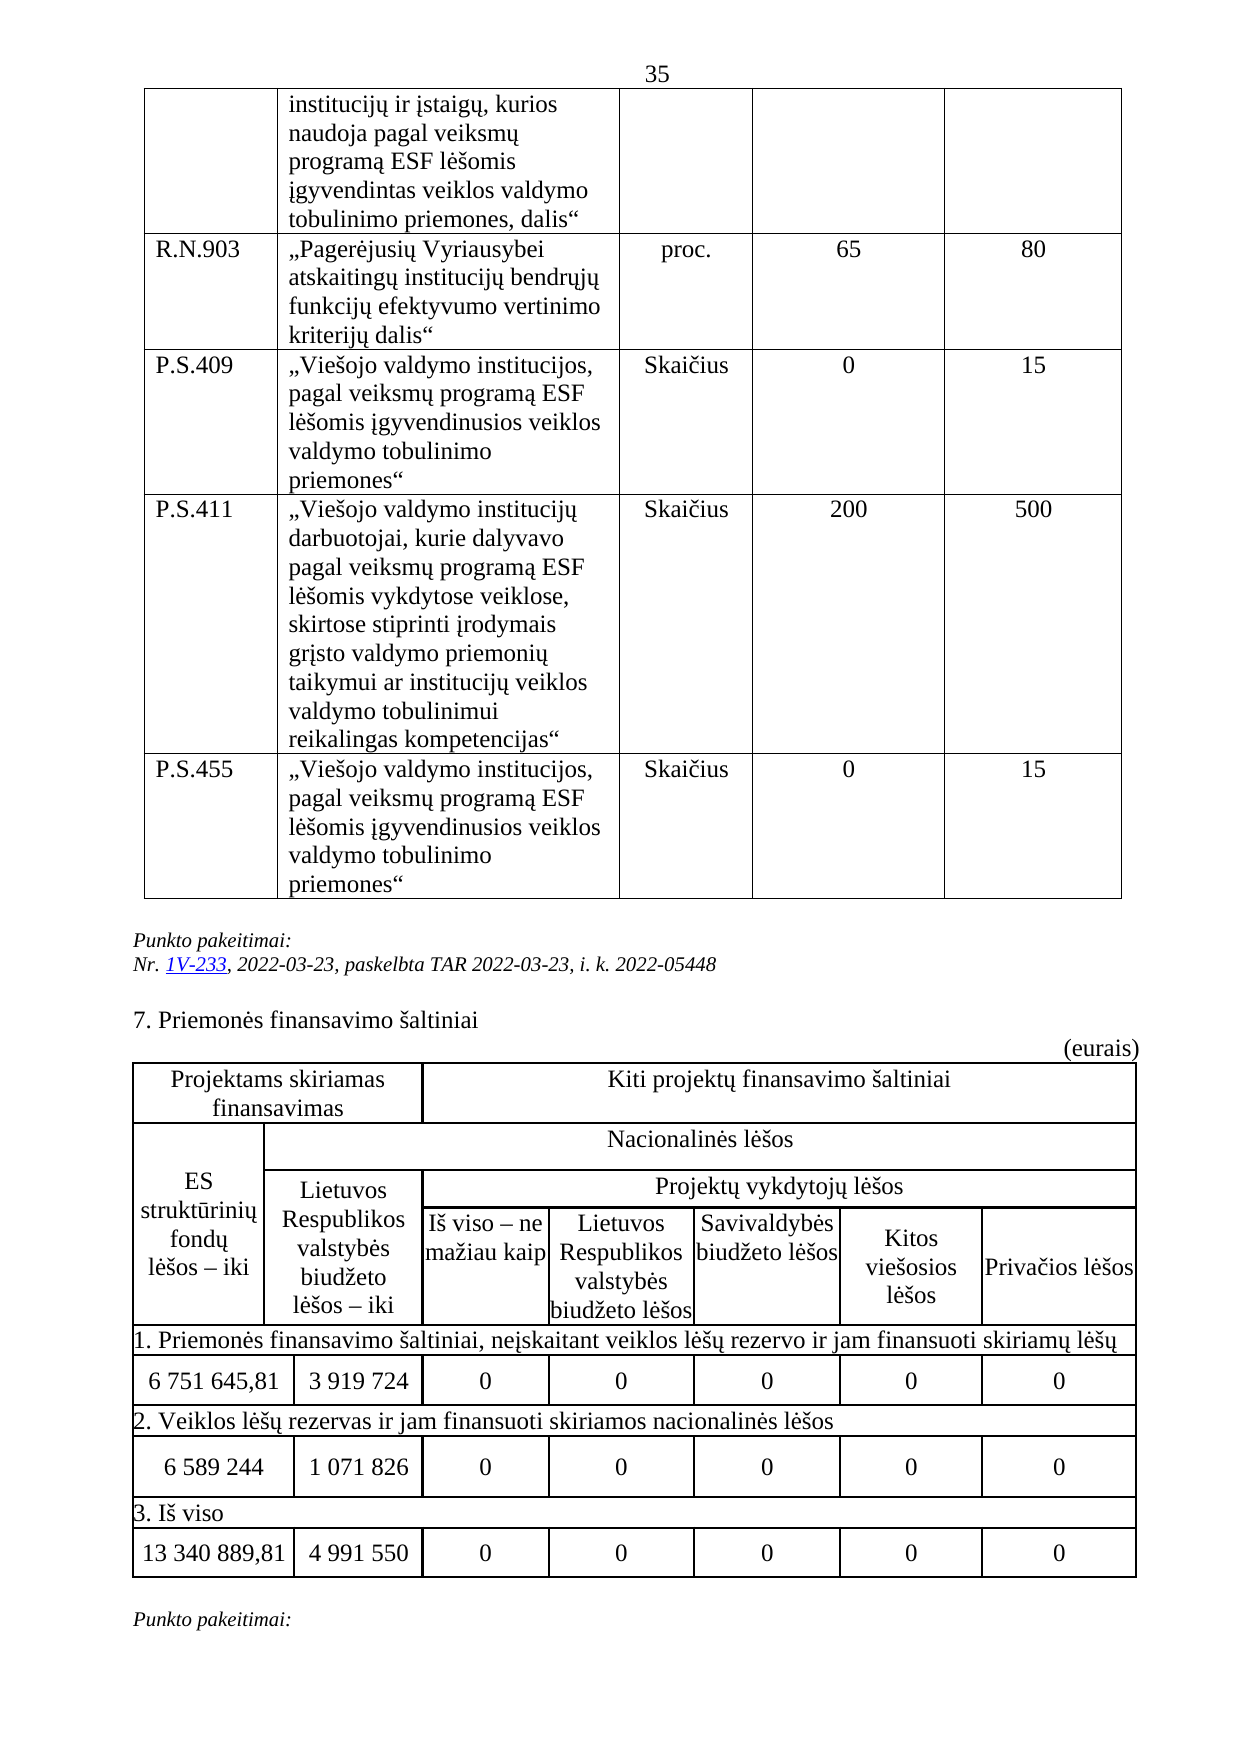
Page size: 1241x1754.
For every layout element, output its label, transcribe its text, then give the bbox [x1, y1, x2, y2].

table_cell P.S.411 [145, 495, 277, 753]
table_cell 2. Veiklos lėšų rezervas ir jam finansuoti skiriamos nacionalinės lėšos [134, 1406, 1135, 1435]
table_cell P.S.409 [145, 350, 277, 493]
table_cell proc. [620, 234, 752, 349]
table_cell 65 [753, 234, 944, 349]
table_cell Lietuvos Respublikos valstybės biudžeto lėšos – iki [265, 1171, 421, 1323]
text 7. Priemonės finansavimo šaltiniai [133, 1005, 1181, 1033]
table_cell 0 [424, 1529, 548, 1576]
table_cell 0 [983, 1437, 1135, 1496]
table_cell [945, 89, 1121, 233]
table_cell 0 [550, 1356, 693, 1404]
text (eurais) [133, 1033, 1181, 1062]
table_cell „Pagerėjusių Vyriausybei atskaitingų institucijų bendrųjų funkcijų efektyvumo vertinimo kriterijų dalis“ [278, 234, 619, 349]
table_cell Skaičius [620, 350, 752, 493]
text Nr. 1V-233, 2022-03-23, paskelbta TAR 2022-03-23, i. k. 2022-05448 [133, 952, 1181, 976]
table_cell 0 [841, 1356, 981, 1404]
table_cell 6 751 645,81 [134, 1356, 293, 1404]
table_cell ES struktūrinių fondų lėšos – iki [134, 1124, 263, 1323]
table_cell „Viešojo valdymo institucijos, pagal veiksmų programą ESF lėšomis įgyvendinusios veiklos valdymo tobulinimo priemones“ [278, 350, 619, 493]
table_cell 500 [945, 495, 1121, 753]
table_cell institucijų ir įstaigų, kurios naudoja pagal veiksmų programą ESF lėšomis įgyvendintas veiklos valdymo tobulinimo priemones, dalis“ [278, 89, 619, 233]
table_cell R.N.903 [145, 234, 277, 349]
text Punkto pakeitimai: [133, 928, 1181, 952]
table_cell [145, 89, 277, 233]
table_cell 3. Iš viso [134, 1498, 1135, 1527]
table_cell Skaičius [620, 754, 752, 898]
table_cell [753, 89, 944, 233]
table_cell 0 [695, 1529, 839, 1576]
table_cell 0 [695, 1437, 839, 1496]
table_cell Savivaldybės biudžeto lėšos [695, 1209, 839, 1323]
table_cell 80 [945, 234, 1121, 349]
table_cell Skaičius [620, 495, 752, 753]
table_cell Privačios lėšos [983, 1209, 1135, 1323]
table_cell Kitos viešosios lėšos [841, 1209, 981, 1323]
table_cell 13 340 889,81 [134, 1529, 293, 1576]
table_header Kiti projektų finansavimo šaltiniai [424, 1064, 1135, 1122]
table_cell 0 [841, 1437, 981, 1496]
table_cell Lietuvos Respublikos valstybės biudžeto lėšos [550, 1209, 693, 1323]
table_cell 3 919 724 [295, 1356, 421, 1404]
table_cell 0 [841, 1529, 981, 1576]
table_cell 0 [753, 754, 944, 898]
table_cell 0 [550, 1529, 693, 1576]
table_cell 0 [550, 1437, 693, 1496]
table_cell 6 589 244 [134, 1437, 293, 1496]
table_cell 1. Priemonės finansavimo šaltiniai, neįskaitant veiklos lėšų rezervo ir jam finansuoti skiriamų lėšų [134, 1326, 1135, 1354]
table_cell „Viešojo valdymo institucijos, pagal veiksmų programą ESF lėšomis įgyvendinusios veiklos valdymo tobulinimo priemones“ [278, 754, 619, 898]
table_cell 15 [945, 350, 1121, 493]
table_cell 0 [424, 1437, 548, 1496]
table_cell 0 [695, 1356, 839, 1404]
table_cell Iš viso – ne mažiau kaip [424, 1209, 548, 1323]
table_cell 1 071 826 [295, 1437, 421, 1496]
table_cell Projektų vykdytojų lėšos [424, 1171, 1135, 1206]
table_cell 0 [983, 1356, 1135, 1404]
table_header Projektams skiriamas finansavimas [134, 1064, 421, 1122]
table_cell „Viešojo valdymo institucijų darbuotojai, kurie dalyvavo pagal veiksmų programą ESF lėšomis vykdytose veiklose, skirtose stiprinti įrodymais grįsto valdymo priemonių taikymui ar institucijų veiklos valdymo tobulinimui reikalingas kompetencijas“ [278, 495, 619, 753]
table_cell Nacionalinės lėšos [265, 1124, 1135, 1169]
table_cell 4 991 550 [295, 1529, 421, 1576]
table_cell [620, 89, 752, 233]
table_cell 0 [424, 1356, 548, 1404]
table_cell 0 [983, 1529, 1135, 1576]
table_cell P.S.455 [145, 754, 277, 898]
table_cell 0 [753, 350, 944, 493]
table_cell 15 [945, 754, 1121, 898]
text Punkto pakeitimai: [133, 1607, 1181, 1631]
table_cell 200 [753, 495, 944, 753]
